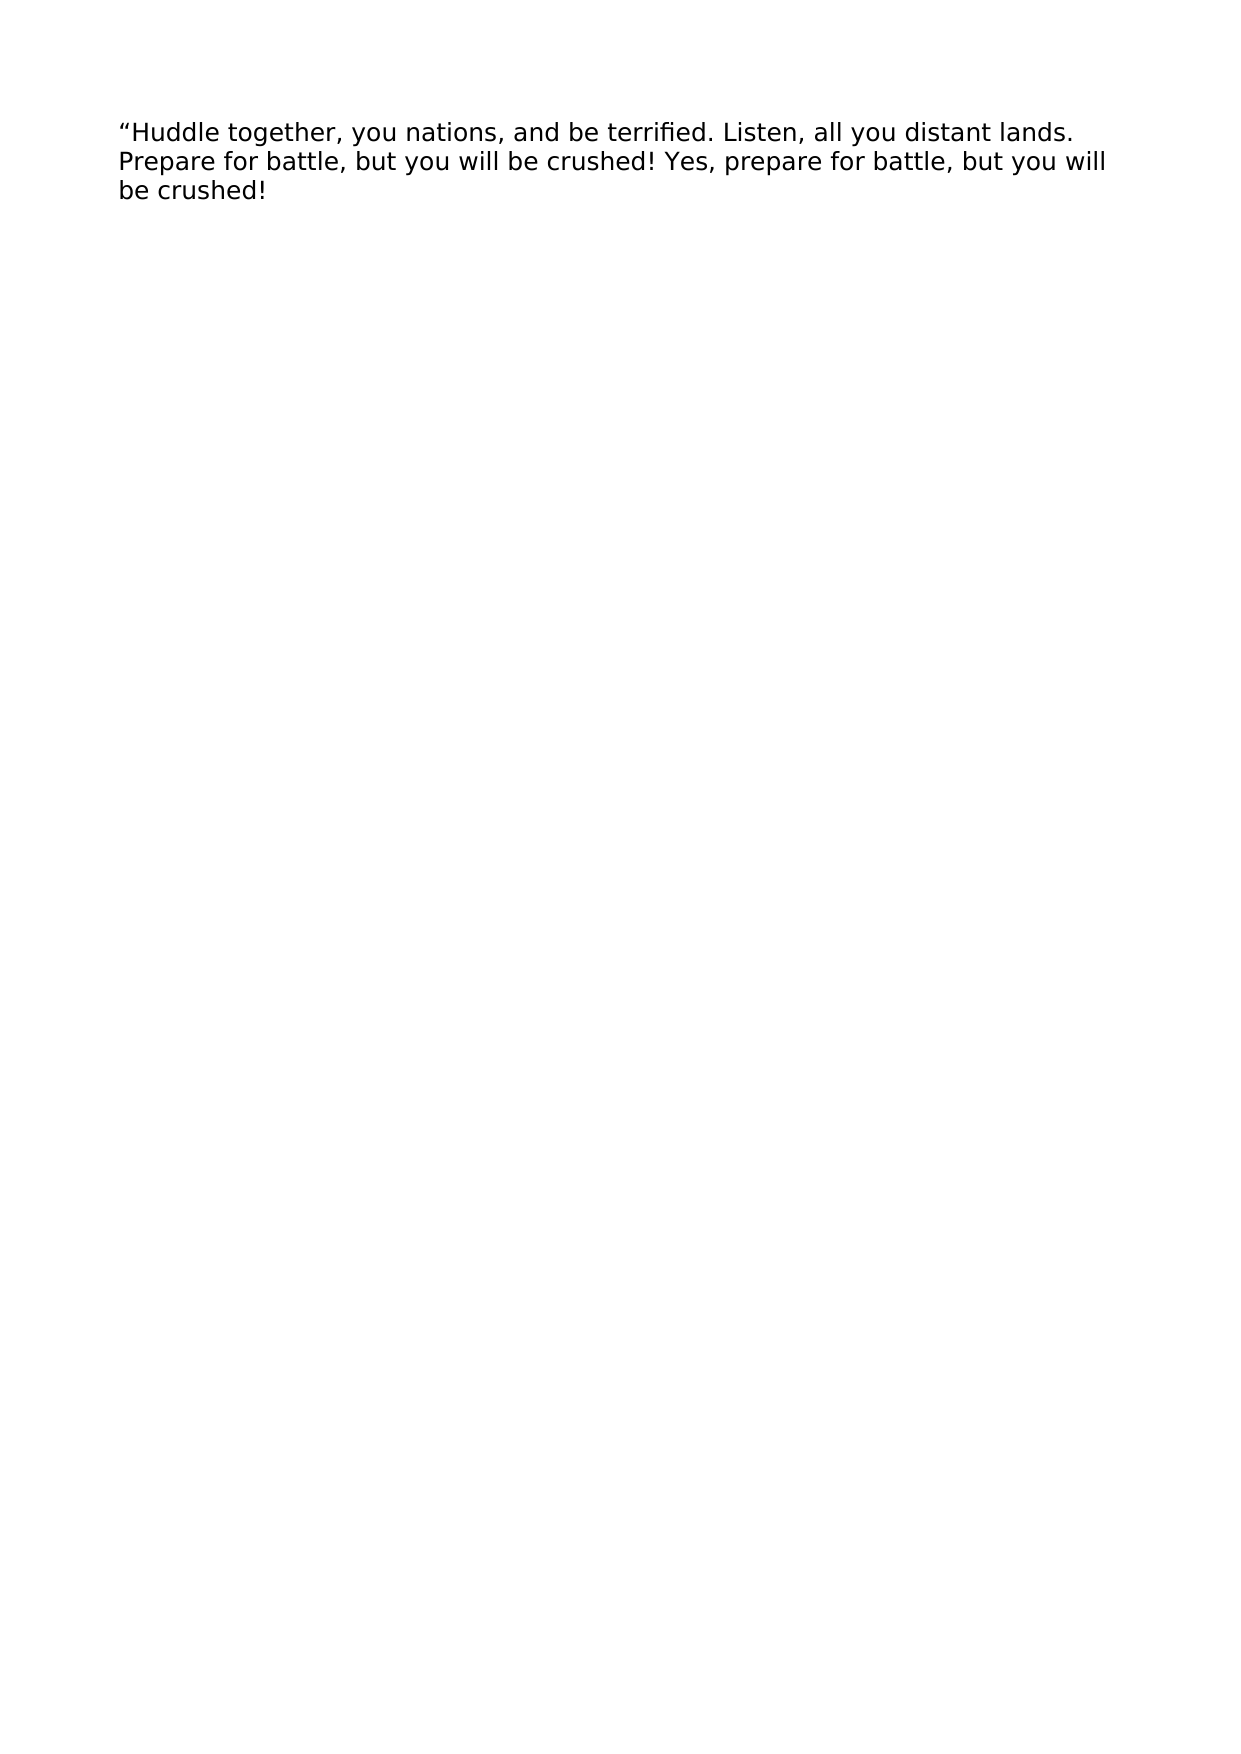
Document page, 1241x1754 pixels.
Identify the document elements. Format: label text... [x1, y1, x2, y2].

text “Huddle together, you nations, and be terrified. Listen, all you distant lands. Prepare for battle, but you will be crushed! Yes, prepare for battle, but you will be crushed! [118, 118, 1122, 206]
